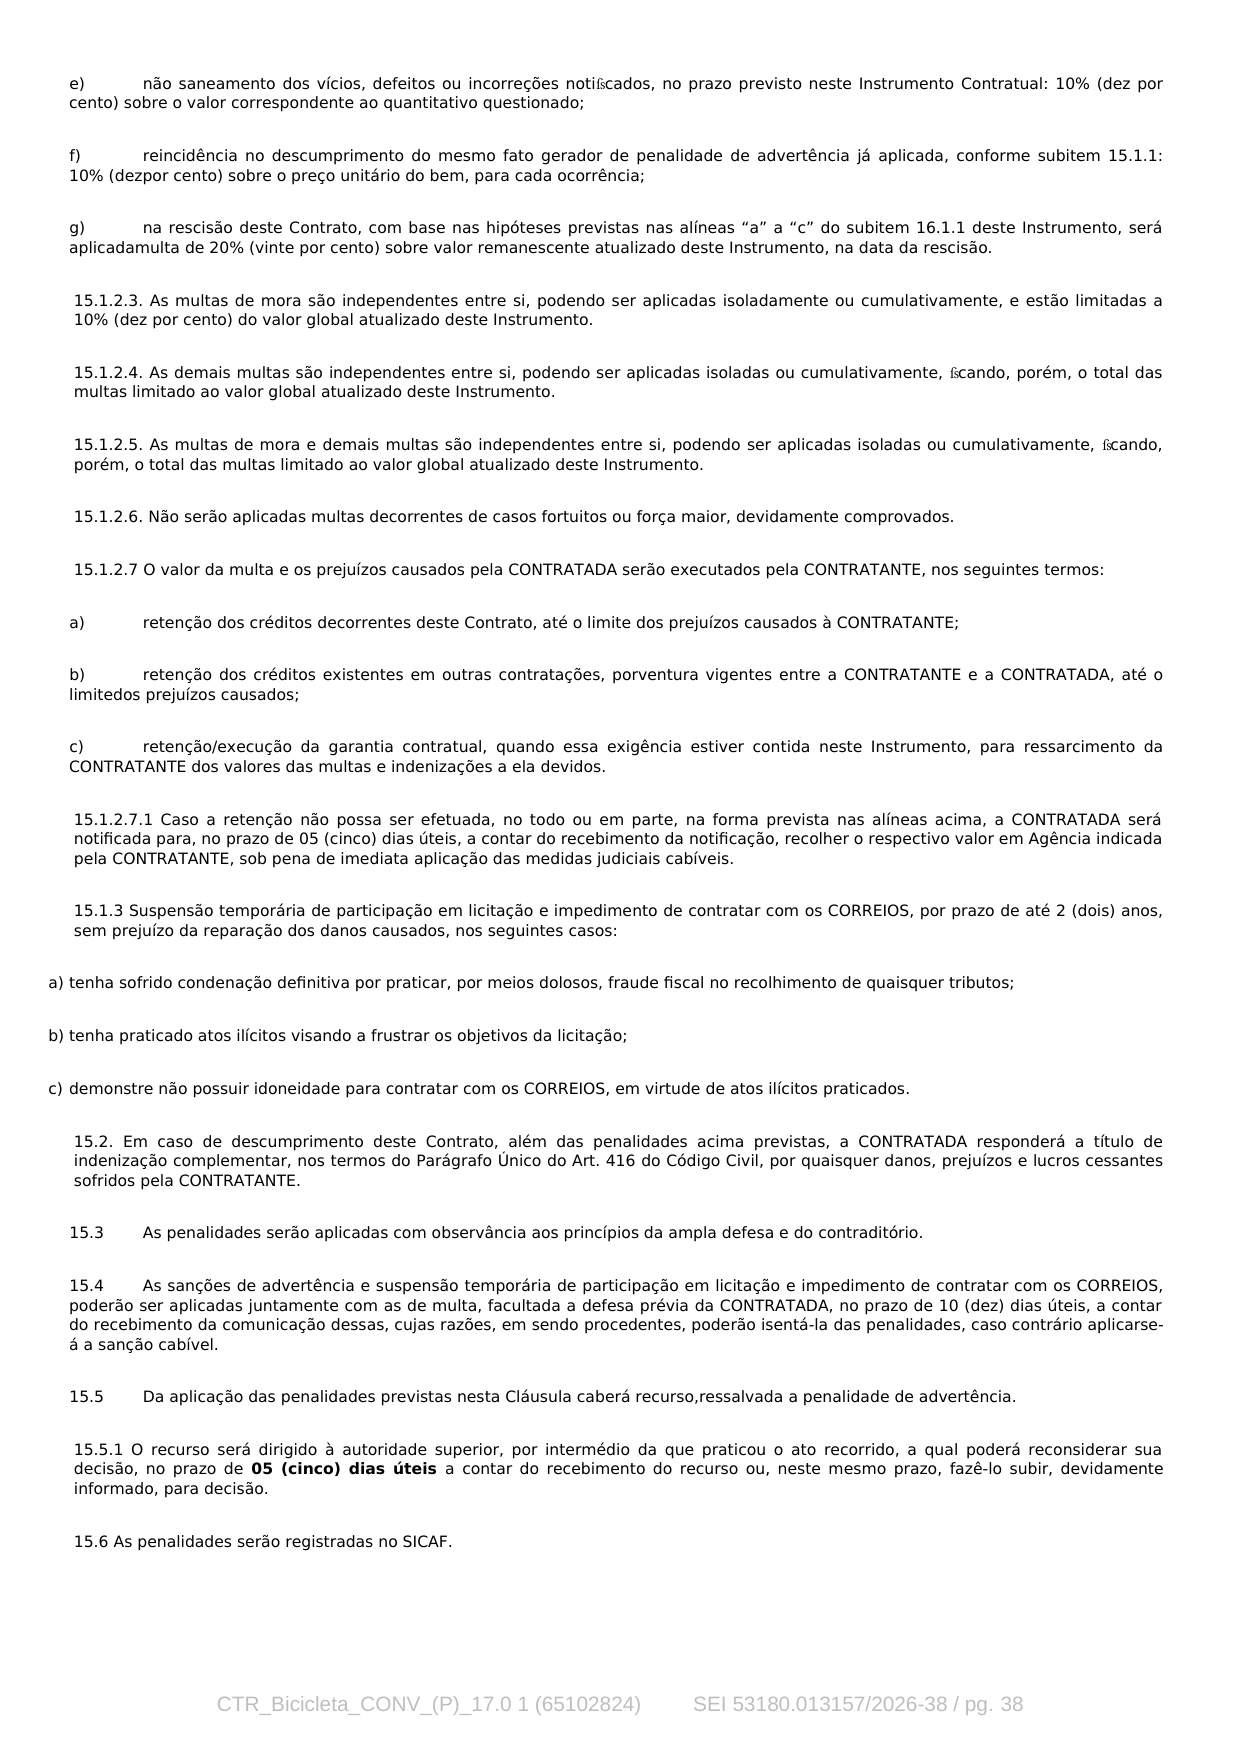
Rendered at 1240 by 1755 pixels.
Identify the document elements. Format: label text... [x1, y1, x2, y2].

list na rescisão deste Contrato, com base nas hipóteses previstas nas alíneas “a” a “c” do subitem 16.1.1 deste Instrumento, será aplicadamulta de 20% (vinte por cento) sobre valor remanescente atualizado deste Instrumento, na data da rescisão. [69, 219, 1165, 257]
list As penalidades serão aplicadas com observância aos princípios da ampla defesa e do contraditório. [69, 1224, 1165, 1242]
list retenção/execução da garantia contratual, quando essa exigência estiver contida neste Instrumento, para ressarcimento da CONTRATANTE dos valores das multas e indenizações a ela devidos. [69, 738, 1165, 776]
text 15.1.3 Suspensão temporária de participação em licitação e impedimento de contratar com os CORREIOS, por prazo de até 2 (dois) anos, sem prejuízo da reparação dos danos causados, nos seguintes casos: [74, 902, 1165, 940]
text 15.1.2.7.1 Caso a retenção não possa ser efetuada, no todo ou em parte, na forma prevista nas alíneas acima, a CONTRATADA será notificada para, no prazo de 05 (cinco) dias úteis, a contar do recebimento da notificação, recolher o respectivo valor em Agência indicada pela CONTRATANTE, sob pena de imediata aplicação das medidas judiciais cabíveis. [74, 811, 1165, 868]
text 15.1.2.4. As demais multas são independentes entre si, podendo ser aplicadas isoladas ou cumulativamente, cando, porém, o total das multas limitado ao valor global atualizado deste Instrumento. [74, 364, 1165, 401]
text 15.1.2.7 O valor da multa e os prejuízos causados pela CONTRATADA serão executados pela CONTRATANTE, nos seguintes termos: [74, 561, 1165, 579]
list retenção dos créditos decorrentes deste Contrato, até o limite dos prejuízos causados à CONTRATANTE; [69, 613, 1165, 632]
text 15.6 As penalidades serão registradas no SICAF. [74, 1532, 1165, 1551]
text 15.1.2.5. As multas de mora e demais multas são independentes entre si, podendo ser aplicadas isoladas ou cumulativamente, cando, porém, o total das multas limitado ao valor global atualizado deste Instrumento. [74, 436, 1165, 474]
list tenha praticado atos ilícitos visando a frustrar os objetivos da licitação; [48, 1027, 1165, 1045]
text 15.1.2.3. As multas de mora são independentes entre si, podendo ser aplicadas isoladamente ou cumulativamente, e estão limitadas a 10% (dez por cento) do valor global atualizado deste Instrumento. [74, 292, 1165, 329]
text 15.1.2.6. Não serão aplicadas multas decorrentes de casos fortuitos ou força maior, devidamente comprovados. [74, 508, 1165, 526]
list retenção dos créditos existentes em outras contratações, porventura vigentes entre a CONTRATANTE e a CONTRATADA, até o limitedos prejuízos causados; [69, 666, 1165, 704]
text 15.2. Em caso de descumprimento deste Contrato, além das penalidades acima previstas, a CONTRATADA responderá a título de indenização complementar, nos termos do Parágrafo Único do Art. 416 do Código Civil, por quaisquer danos, prejuízos e lucros cessantes sofridos pela CONTRATANTE. [74, 1133, 1165, 1190]
list não saneamento dos vícios, defeitos ou incorreções noticados, no prazo previsto neste Instrumento Contratual: 10% (dez por cento) sobre o valor correspondente ao quantitativo questionado; [69, 75, 1165, 113]
list reincidência no descumprimento do mesmo fato gerador de penalidade de advertência já aplicada, conforme subitem 15.1.1: 10% (dezpor cento) sobre o preço unitário do bem, para cada ocorrência; [69, 147, 1165, 185]
list demonstre não possuir idoneidade para contratar com os CORREIOS, em virtude de atos ilícitos praticados. [48, 1080, 1165, 1098]
list tenha sofrido condenação definitiva por praticar, por meios dolosos, fraude fiscal no recolhimento de quaisquer tributos; [48, 974, 1165, 993]
list Da aplicação das penalidades previstas nesta Cláusula caberá recurso,ressalvada a penalidade de advertência. [69, 1388, 1165, 1406]
list As sanções de advertência e suspensão temporária de participação em licitação e impedimento de contratar com os CORREIOS, poderão ser aplicadas juntamente com as de multa, facultada a defesa prévia da CONTRATADA, no prazo de 10 (dez) dias úteis, a contar do recebimento da comunicação dessas, cujas razões, em sendo procedentes, poderão isentá-la das penalidades, caso contrário aplicarse-á a sanção cabível. [69, 1277, 1165, 1354]
text 15.5.1 O recurso será dirigido à autoridade superior, por intermédio da que praticou o ato recorrido, a qual poderá reconsiderar sua decisão, no prazo de 05 (cinco) dias úteis a contar do recebimento do recurso ou, neste mesmo prazo, fazê-lo subir, devidamente informado, para decisão. [74, 1441, 1165, 1498]
